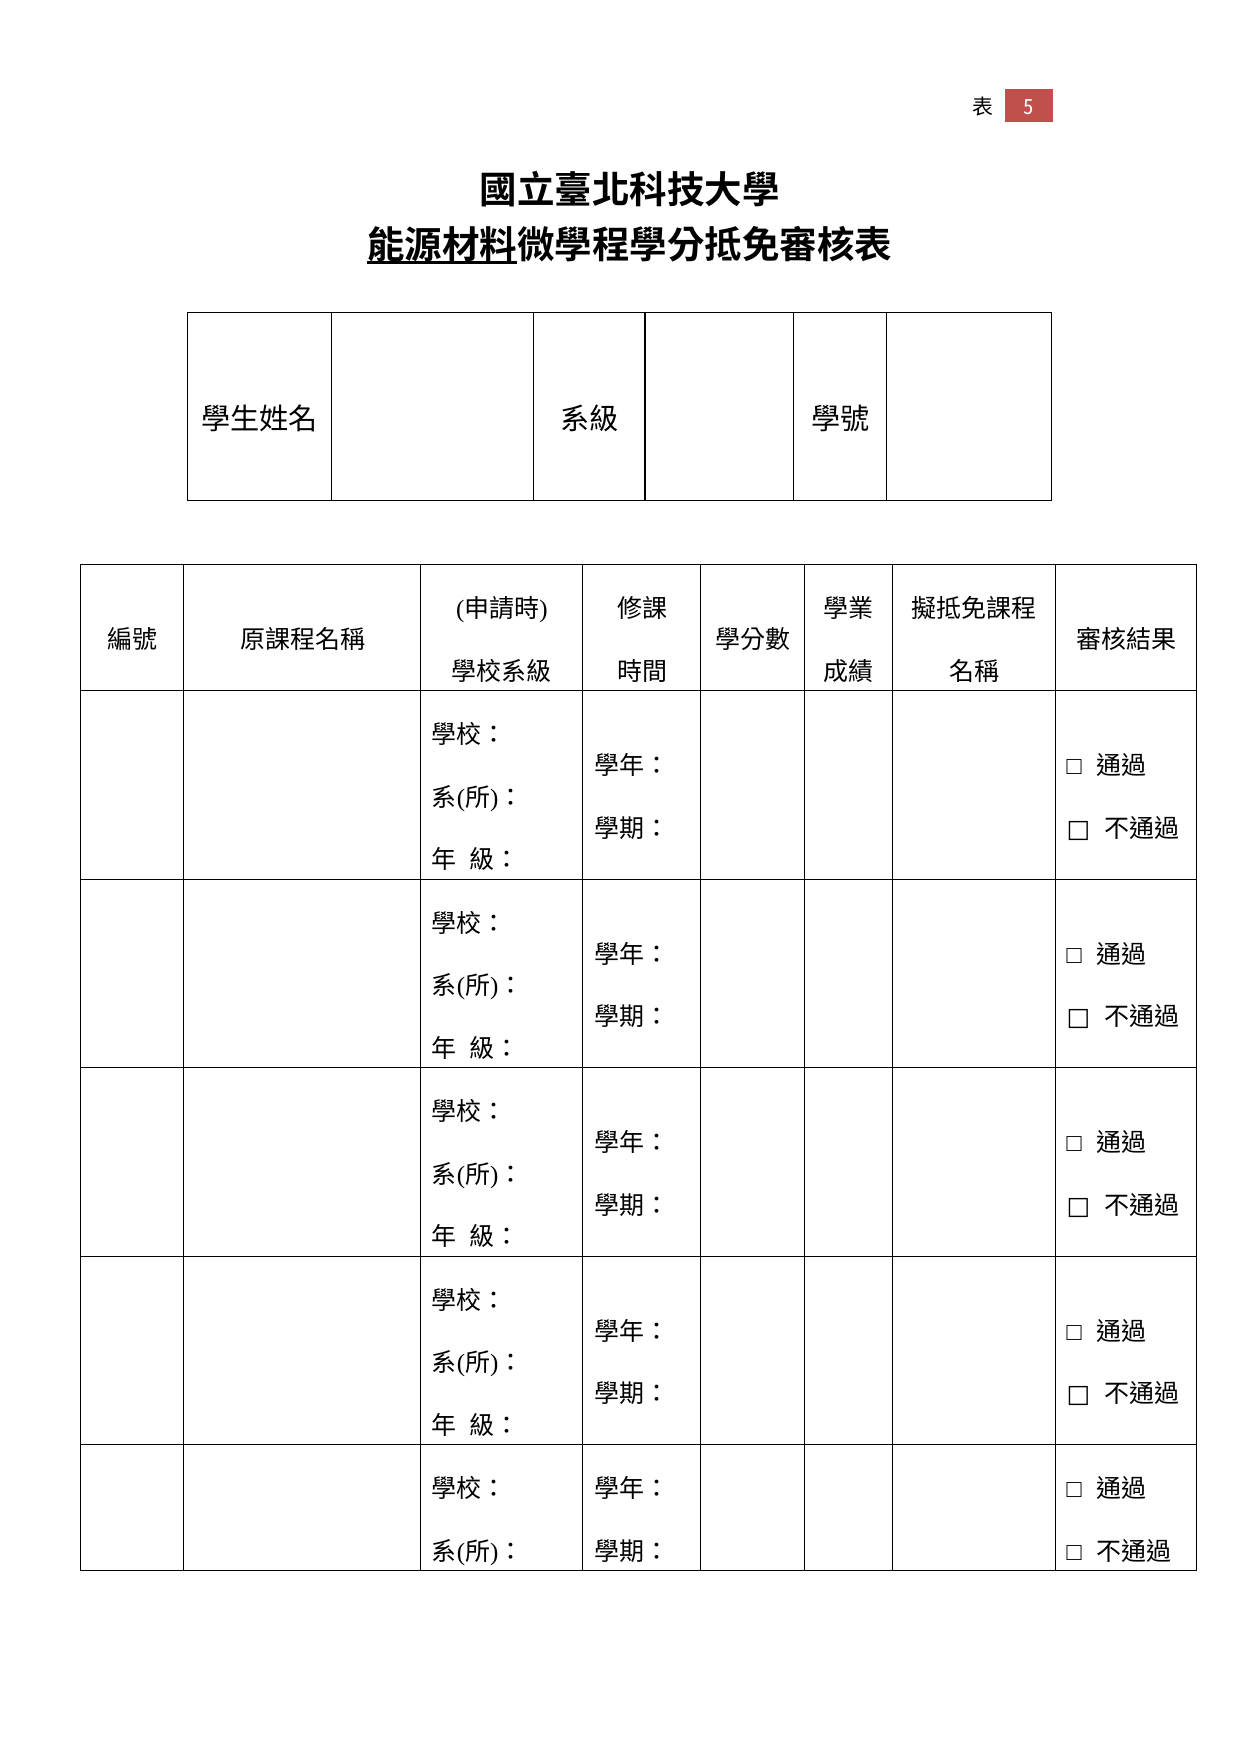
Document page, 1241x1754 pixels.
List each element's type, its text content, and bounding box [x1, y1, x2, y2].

table_cell [81, 1445, 183, 1570]
table_header [332, 313, 533, 500]
table_header 修課 時間 [583, 565, 700, 690]
table_cell [893, 1068, 1055, 1256]
table_cell □ 通過 不通過 [1056, 1257, 1196, 1444]
table_cell [701, 1257, 804, 1444]
table_cell 學年： 學期： [583, 1445, 700, 1570]
table_cell [184, 1257, 420, 1444]
table_cell [805, 691, 892, 878]
table_cell [701, 1068, 804, 1256]
table_cell 學校： 系(所)： 年 級： [421, 1068, 582, 1256]
table_cell 學校： 系(所)： 年 級： [421, 1257, 582, 1444]
table_header 編號 [81, 565, 183, 690]
table_cell [805, 1257, 892, 1444]
table_cell [893, 1445, 1055, 1570]
table_header 學號 [794, 313, 886, 500]
table_header [887, 313, 1051, 500]
table_cell 學校： 系(所)： 年 級： [421, 880, 582, 1067]
table_cell [184, 880, 420, 1067]
table_cell [701, 880, 804, 1067]
table_cell [184, 1068, 420, 1256]
table_header 擬抵免課程 名稱 [893, 565, 1055, 690]
table_header 學分數 [701, 565, 804, 690]
table_cell [81, 1257, 183, 1444]
table_cell [893, 880, 1055, 1067]
table_cell [893, 1257, 1055, 1444]
table_cell [701, 1445, 804, 1570]
table_cell 學年： 學期： [583, 1068, 700, 1256]
table_cell [701, 691, 804, 878]
table_cell [805, 880, 892, 1067]
table_header [646, 313, 793, 500]
table_cell □ 通過 □ 不通過 [1056, 1445, 1196, 1570]
table_cell 學校： 系(所)： [421, 1445, 582, 1570]
table_cell □ 通過 不通過 [1056, 880, 1196, 1067]
table_cell [184, 691, 420, 878]
table_cell 學校： 系(所)： 年 級： [421, 691, 582, 878]
table_cell □ 通過 不通過 [1056, 1068, 1196, 1256]
table_cell [81, 1068, 183, 1256]
text 能源材料微學程學分抵免審核表 [187, 214, 1053, 269]
table_cell [184, 1445, 420, 1570]
table_cell [805, 1068, 892, 1256]
table_header 系級 [534, 313, 644, 500]
table_header 學生姓名 [188, 313, 331, 500]
table_header (申請時) 學校系級 [421, 565, 582, 690]
text 國立臺北科技大學 [187, 160, 1053, 214]
table_header 學業成績 [805, 565, 892, 690]
table_cell [805, 1445, 892, 1570]
table_cell [81, 691, 183, 878]
table_header 審核結果 [1056, 565, 1196, 690]
table_cell [81, 880, 183, 1067]
table_cell 學年： 學期： [583, 1257, 700, 1444]
table_cell □ 通過 不通過 [1056, 691, 1196, 878]
table_header 原課程名稱 [184, 565, 420, 690]
table_cell 學年： 學期： [583, 880, 700, 1067]
table_cell [893, 691, 1055, 878]
table_cell 學年： 學期： [583, 691, 700, 878]
